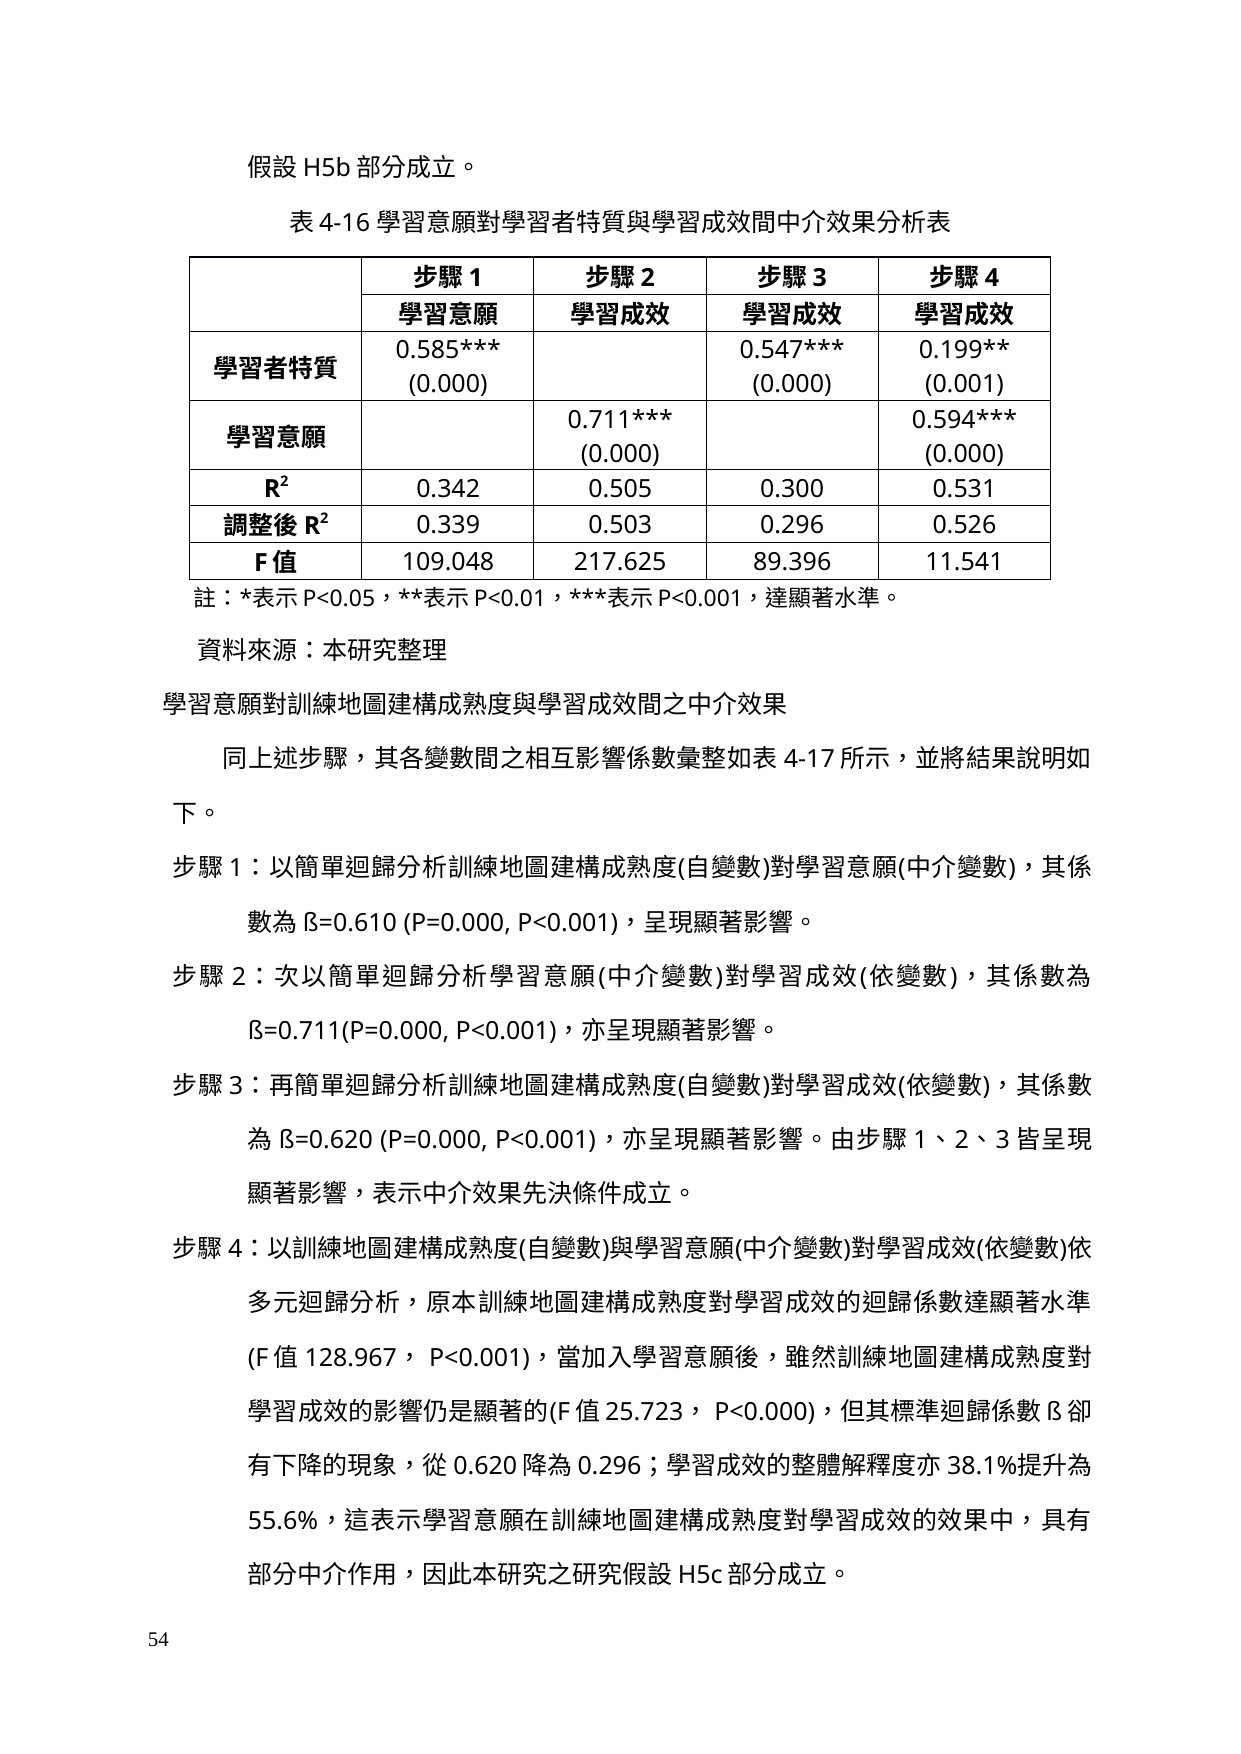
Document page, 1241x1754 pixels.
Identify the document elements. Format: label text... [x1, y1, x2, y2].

text 步驟1：以簡單迴歸分析訓練地圖建構成熟度(自變數)對學習意願(中介變數)，其係數為ß=0.610 (P=0.000, P<0.001)，呈現顯著影響。 [173, 848, 1092, 938]
text 表4-16 學習意願對學習者特質與學習成效間中介效果分析表 [148, 202, 1092, 238]
table_cell F值 [190, 543, 361, 579]
table_cell 0.300 [707, 470, 878, 504]
table_cell [707, 401, 878, 469]
text 學習意願對訓練地圖建構成熟度與學習成效間之中介效果 [162, 684, 1092, 721]
text 資料來源：本研究整理 [148, 630, 1092, 666]
text 同上述步驟，其各變數間之相互影響係數彙整如表4-17所示，並將結果說明如下。 [173, 739, 1092, 829]
table_cell 0.711*** (0.000) [534, 401, 706, 469]
table_cell 0.296 [707, 506, 878, 542]
table_cell 0.503 [534, 506, 706, 542]
table_cell 0.547*** (0.000) [707, 332, 878, 400]
table_cell 學習意願 [362, 295, 533, 331]
table_cell 學習者特質 [190, 332, 361, 400]
table_cell R2 [190, 470, 361, 504]
table_cell 109.048 [362, 543, 533, 579]
text 步驟4：以訓練地圖建構成熟度(自變數)與學習意願(中介變數)對學習成效(依變數)依多元迴歸分析，原本訓練地圖建構成熟度對學習成效的迴歸係數達顯著水準(F值128.967， P<0.001)，當加入學習意願後，雖然訓練地圖建構成熟度對學習成效的影響仍是顯著的(F值25.723， P<0.000)，但其標準迴歸係數ß卻有下降的現象，從0.620降為0.296；學習成效的整體解釋度亦38.1%提升為55.6%，這表示學習意願在訓練地圖建構成熟度對學習成效的效果中，具有部分中介作用，因此本研究之研究假設H5c部分成立。 [173, 1228, 1092, 1591]
table_cell 學習成效 [879, 295, 1050, 331]
table_header 步驟4 [879, 258, 1050, 294]
table_header 步驟2 [534, 258, 706, 294]
table_cell 學習成效 [707, 295, 878, 331]
table_header [190, 258, 361, 331]
table_header 步驟1 [362, 258, 533, 294]
table_cell 0.342 [362, 470, 533, 504]
table_cell 0.531 [879, 470, 1050, 504]
table_cell 0.526 [879, 506, 1050, 542]
table_cell [534, 332, 706, 400]
table_cell 0.339 [362, 506, 533, 542]
table_cell 0.585*** (0.000) [362, 332, 533, 400]
table_cell 學習成效 [534, 295, 706, 331]
table_cell 0.199** (0.001) [879, 332, 1050, 400]
table_cell 217.625 [534, 543, 706, 579]
text 假設H5b部分成立。 [173, 148, 1092, 184]
text 步驟2：次以簡單迴歸分析學習意願(中介變數)對學習成效(依變數)，其係數為ß=0.711(P=0.000, P<0.001)，亦呈現顯著影響。 [173, 956, 1092, 1047]
table_cell 學習意願 [190, 401, 361, 469]
text 步驟3：再簡單迴歸分析訓練地圖建構成熟度(自變數)對學習成效(依變數)，其係數為ß=0.620 (P=0.000, P<0.001)，亦呈現顯著影響。由步驟1、2、3皆呈現顯著影響，表示中介效果先決條件成立。 [173, 1065, 1092, 1210]
table_cell [362, 401, 533, 469]
table_cell 89.396 [707, 543, 878, 579]
table_cell 0.505 [534, 470, 706, 504]
table_cell 0.594*** (0.000) [879, 401, 1050, 469]
table_cell 調整後R2 [190, 506, 361, 542]
table_header 步驟3 [707, 258, 878, 294]
text 註：*表示P<0.05，**表示P<0.01，***表示P<0.001，達顯著水準。 [148, 580, 1092, 613]
table_cell 11.541 [879, 543, 1050, 579]
